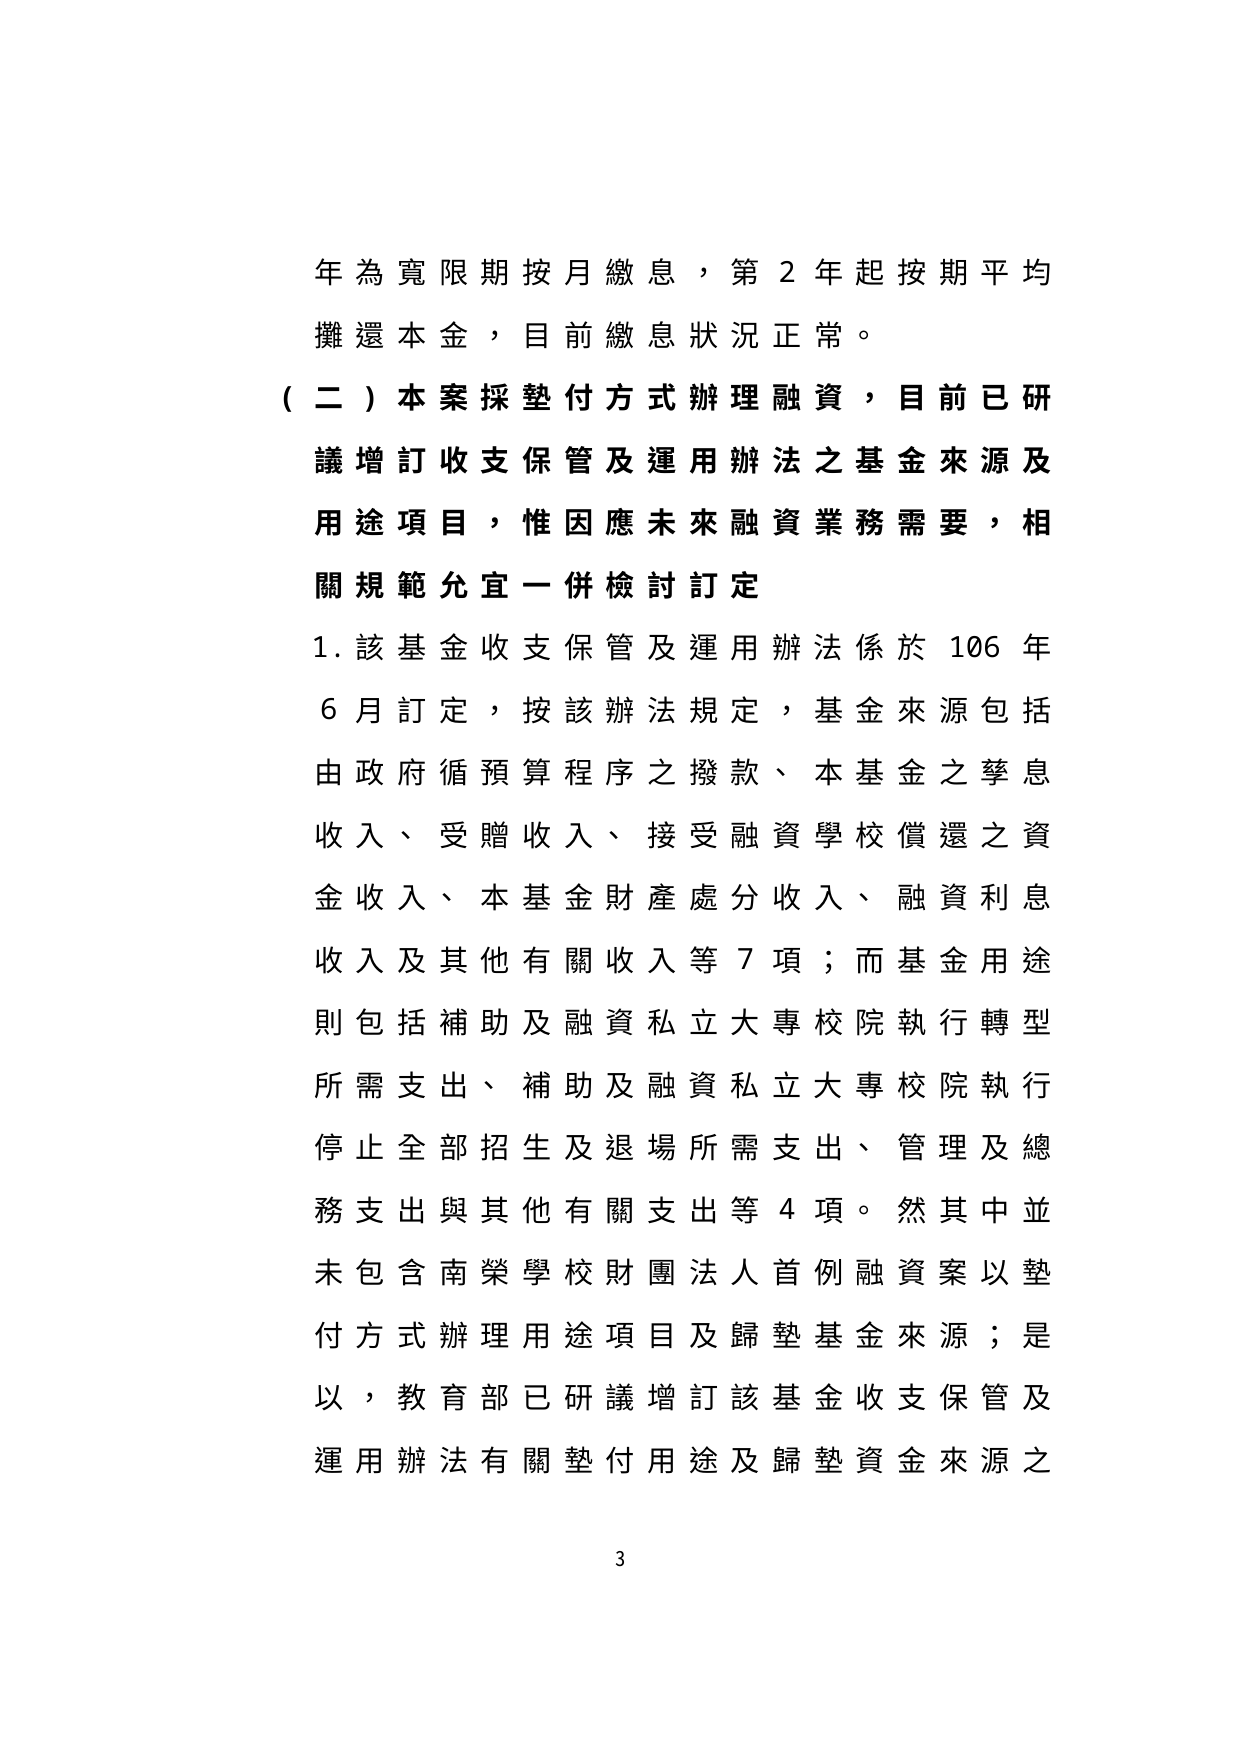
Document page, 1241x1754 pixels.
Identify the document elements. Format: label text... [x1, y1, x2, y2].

text 1.該基金收支保管及運用辦法係於106年6月訂定，按該辦法規定，基金來源包括由政府循預算程序之撥款、本基金之孳息收入、受贈收入、接受融資學校償還之資金收入、本基金財產處分收入、融資利息收入及其他有關收入等7項；而基金用途則包括補助及融資私立大專校院執行轉型所需支出、補助及融資私立大專校院執行停止全部招生及退場所需支出、管理及總務支出與其他有關支出等4項。然其中並未包含南榮學校財團法人首例融資案以墊付方式辦理用途項目及歸墊基金來源；是以，教育部已研議增訂該基金收支保管及運用辦法有關墊付用途及歸墊資金來源之 [271, 604, 1058, 1479]
text 年為寬限期按月繳息，第2年起按期平均攤還本金，目前繳息狀況正常。 [271, 229, 1058, 354]
text (二)本案採墊付方式辦理融資，目前已研議增訂收支保管及運用辦法之基金來源及用途項目，惟因應未來融資業務需要，相關規範允宜一併檢討訂定 [242, 354, 1058, 604]
